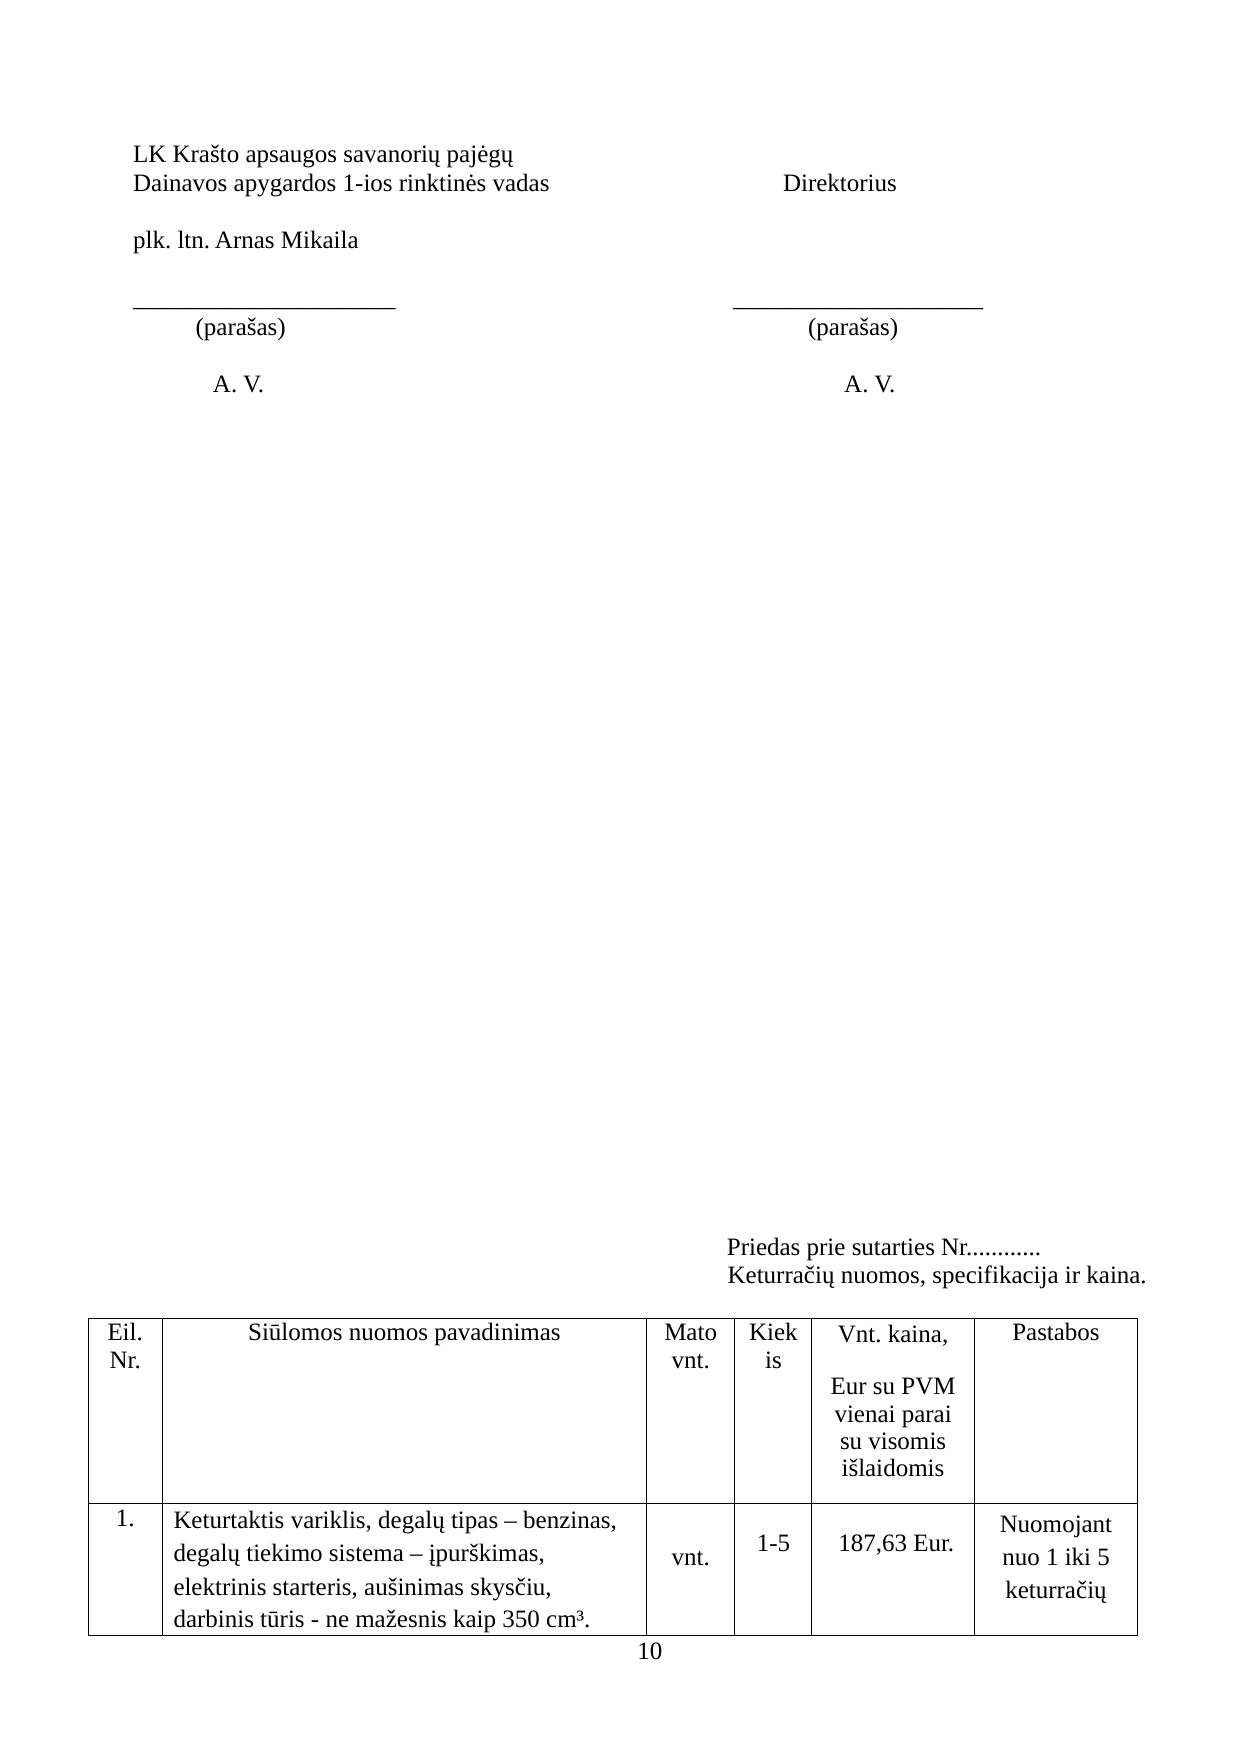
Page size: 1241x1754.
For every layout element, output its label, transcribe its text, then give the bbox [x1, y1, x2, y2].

table_header Eil. Nr. [89, 1319, 162, 1503]
text _____________________ ____________________ [133, 283, 1166, 312]
table_header Vnt. kaina, Eur su PVM vienai parai su visomis išlaidomis [812, 1319, 974, 1503]
table_header Mato vnt. [647, 1319, 734, 1503]
table_cell 1. [89, 1504, 162, 1635]
text Priedas prie sutarties Nr............ [658, 1232, 1166, 1260]
table_cell 187,63 Eur. [812, 1504, 974, 1635]
table_cell Nuomojant nuo 1 iki 5 keturračių [975, 1504, 1137, 1635]
table_cell vnt. [647, 1504, 734, 1635]
table_cell Keturtaktis variklis, degalų tipas – benzinas, degalų tiekimo sistema – įpurškimas, elektrinis starteris, aušinimas skysčiu, darbinis tūris - ne mažesnis kaip 350 cm³. [163, 1504, 646, 1635]
text LK Krašto apsaugos savanorių pajėgų Dainavos apygardos 1-ios rinktinės vadas Direktorius [133, 139, 1166, 197]
text A. V. A. V. [133, 369, 1166, 398]
table_header Kiekis [735, 1319, 811, 1503]
table_header Siūlomos nuomos pavadinimas [163, 1319, 646, 1503]
text plk. ltn. Arnas Mikaila [133, 225, 1166, 254]
table_header Pastabos [975, 1319, 1137, 1503]
text (parašas) (parašas) [133, 312, 1166, 340]
text Keturračių nuomos, specifikacija ir kaina. [658, 1260, 1166, 1289]
table_cell 1-5 [735, 1504, 811, 1635]
